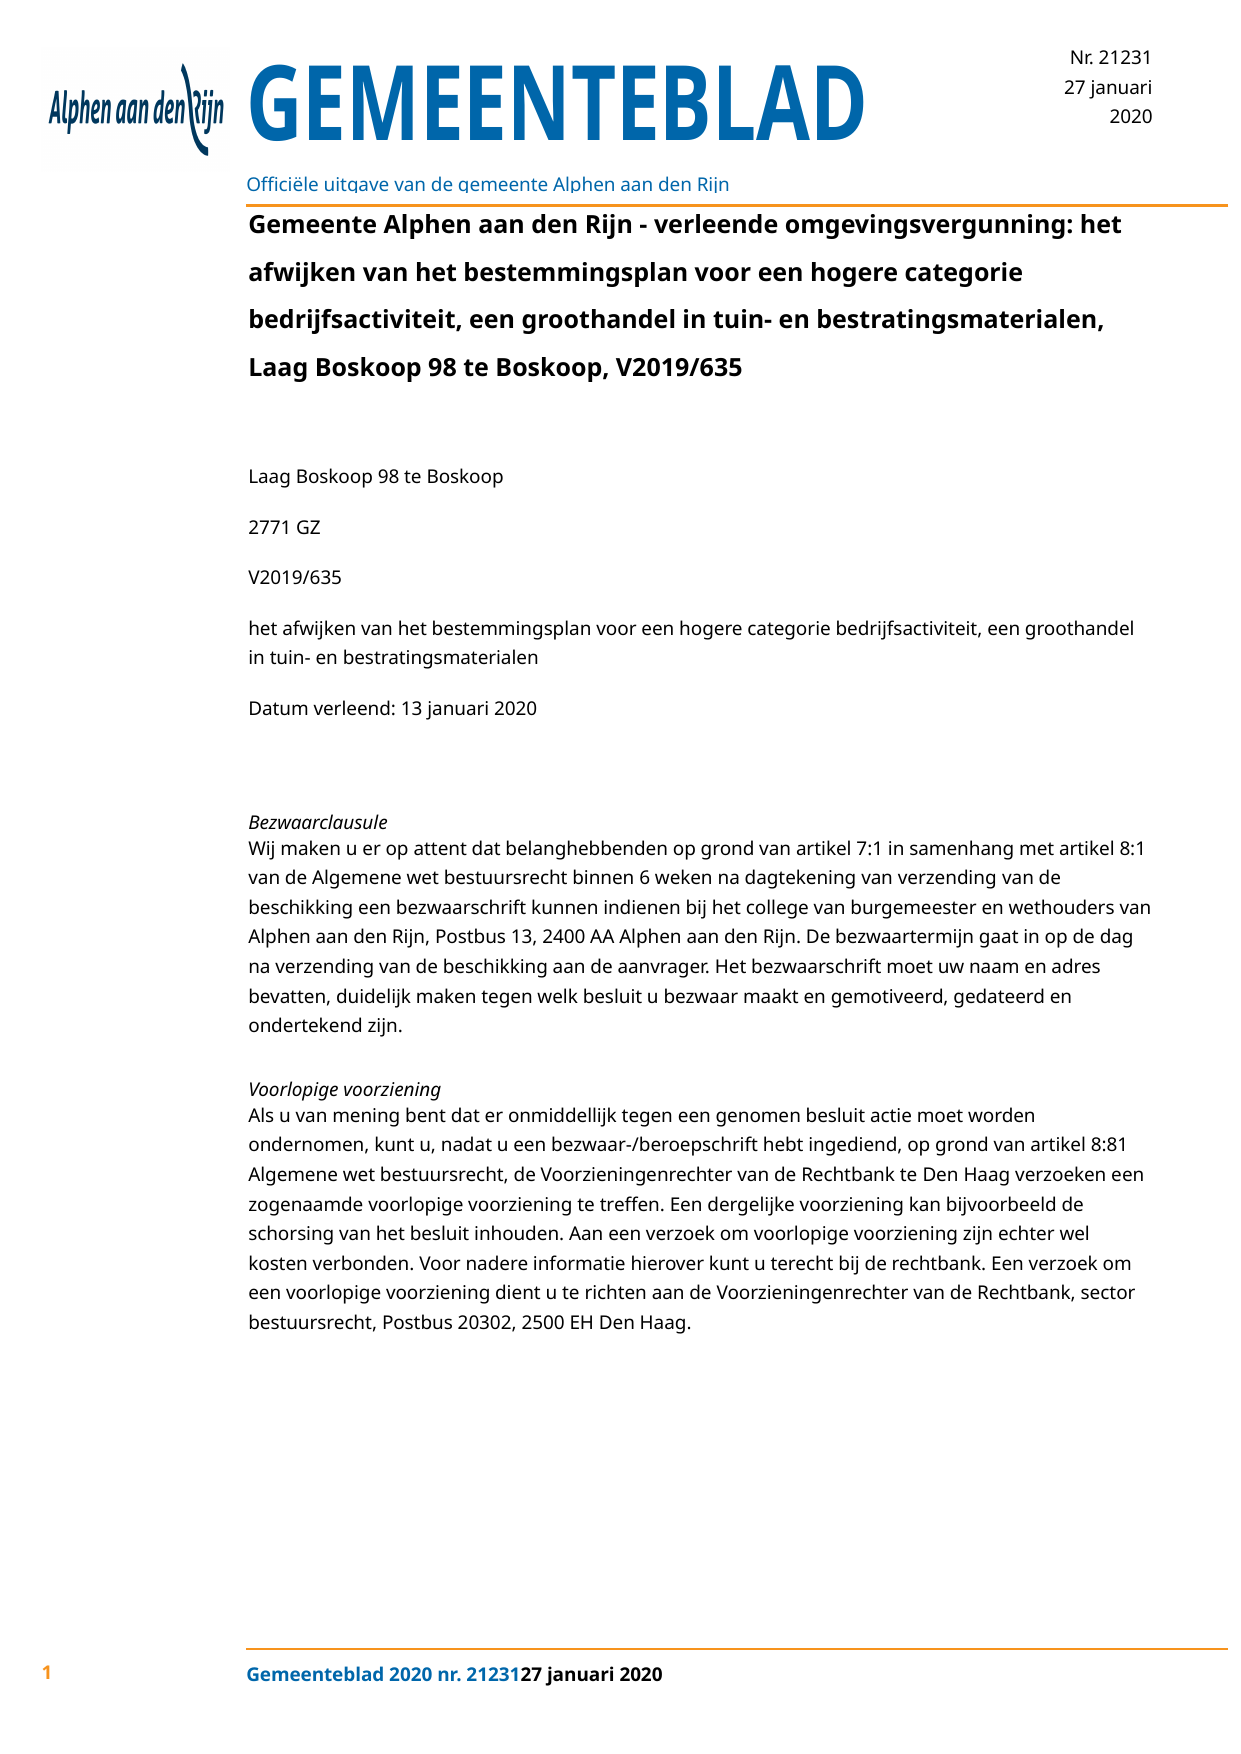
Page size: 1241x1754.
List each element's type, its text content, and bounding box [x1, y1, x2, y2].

text 2771 GZ [248, 514, 1152, 540]
text Datum verleend: 13 januari 2020 [248, 695, 1152, 721]
text V2019/635 [248, 564, 1152, 590]
text Als u van mening bent dat er onmiddellijk tegen een genomen besluit actie moet worden ondernomen, kunt u, nadat u een bezwaar-/beroepschrift hebt ingediend, op grond van artikel 8:81 Algemene wet bestuursrecht, de Voorzieningenrechter van de Rechtbank te Den Haag verzoeken een zogenaamde voorlopige voorziening te treffen. Een dergelijke voorziening kan bijvoorbeeld de schorsing van het besluit inhouden. Aan een verzoek om voorlopige voorziening zijn echter wel kosten verbonden. Voor nadere informatie hierover kunt u terecht bij de rechtbank. Een verzoek om een voorlopige voorziening dient u te richten aan de Voorzieningenrechter van de Rechtbank, sector bestuursrecht, Postbus 20302, 2500 EH Den Haag. [248, 1102, 1152, 1335]
text Bezwaarclausule [248, 809, 1152, 835]
text Voorlopige voorziening [248, 1076, 1152, 1102]
picture [41, 47, 231, 172]
text Laag Boskoop 98 te Boskoop [248, 463, 1152, 489]
text Gemeente Alphen aan den Rijn - verleende omgevingsvergunning: het afwijken van het bestemmingsplan voor een hogere categorie bedrijfsactiviteit, een groothandel in tuin- en bestratingsmaterialen, Laag Boskoop 98 te Boskoop, V2019/635 [248, 207, 1152, 384]
text het afwijken van het bestemmingsplan voor een hogere categorie bedrijfsactiviteit, een groothandel in tuin- en bestratingsmaterialen [248, 615, 1152, 670]
text Wij maken u er op attent dat belanghebbenden op grond van artikel 7:1 in samenhang met artikel 8:1 van de Algemene wet bestuursrecht binnen 6 weken na dagtekening van verzending van de beschikking een bezwaarschrift kunnen indienen bij het college van burgemeester en wethouders van Alphen aan den Rijn, Postbus 13, 2400 AA Alphen aan den Rijn. De bezwaartermijn gaat in op de dag na verzending van de beschikking aan de aanvrager. Het bezwaarschrift moet uw naam en adres bevatten, duidelijk maken tegen welk besluit u bezwaar maakt en gemotiveerd, gedateerd en ondertekend zijn. [248, 835, 1152, 1038]
